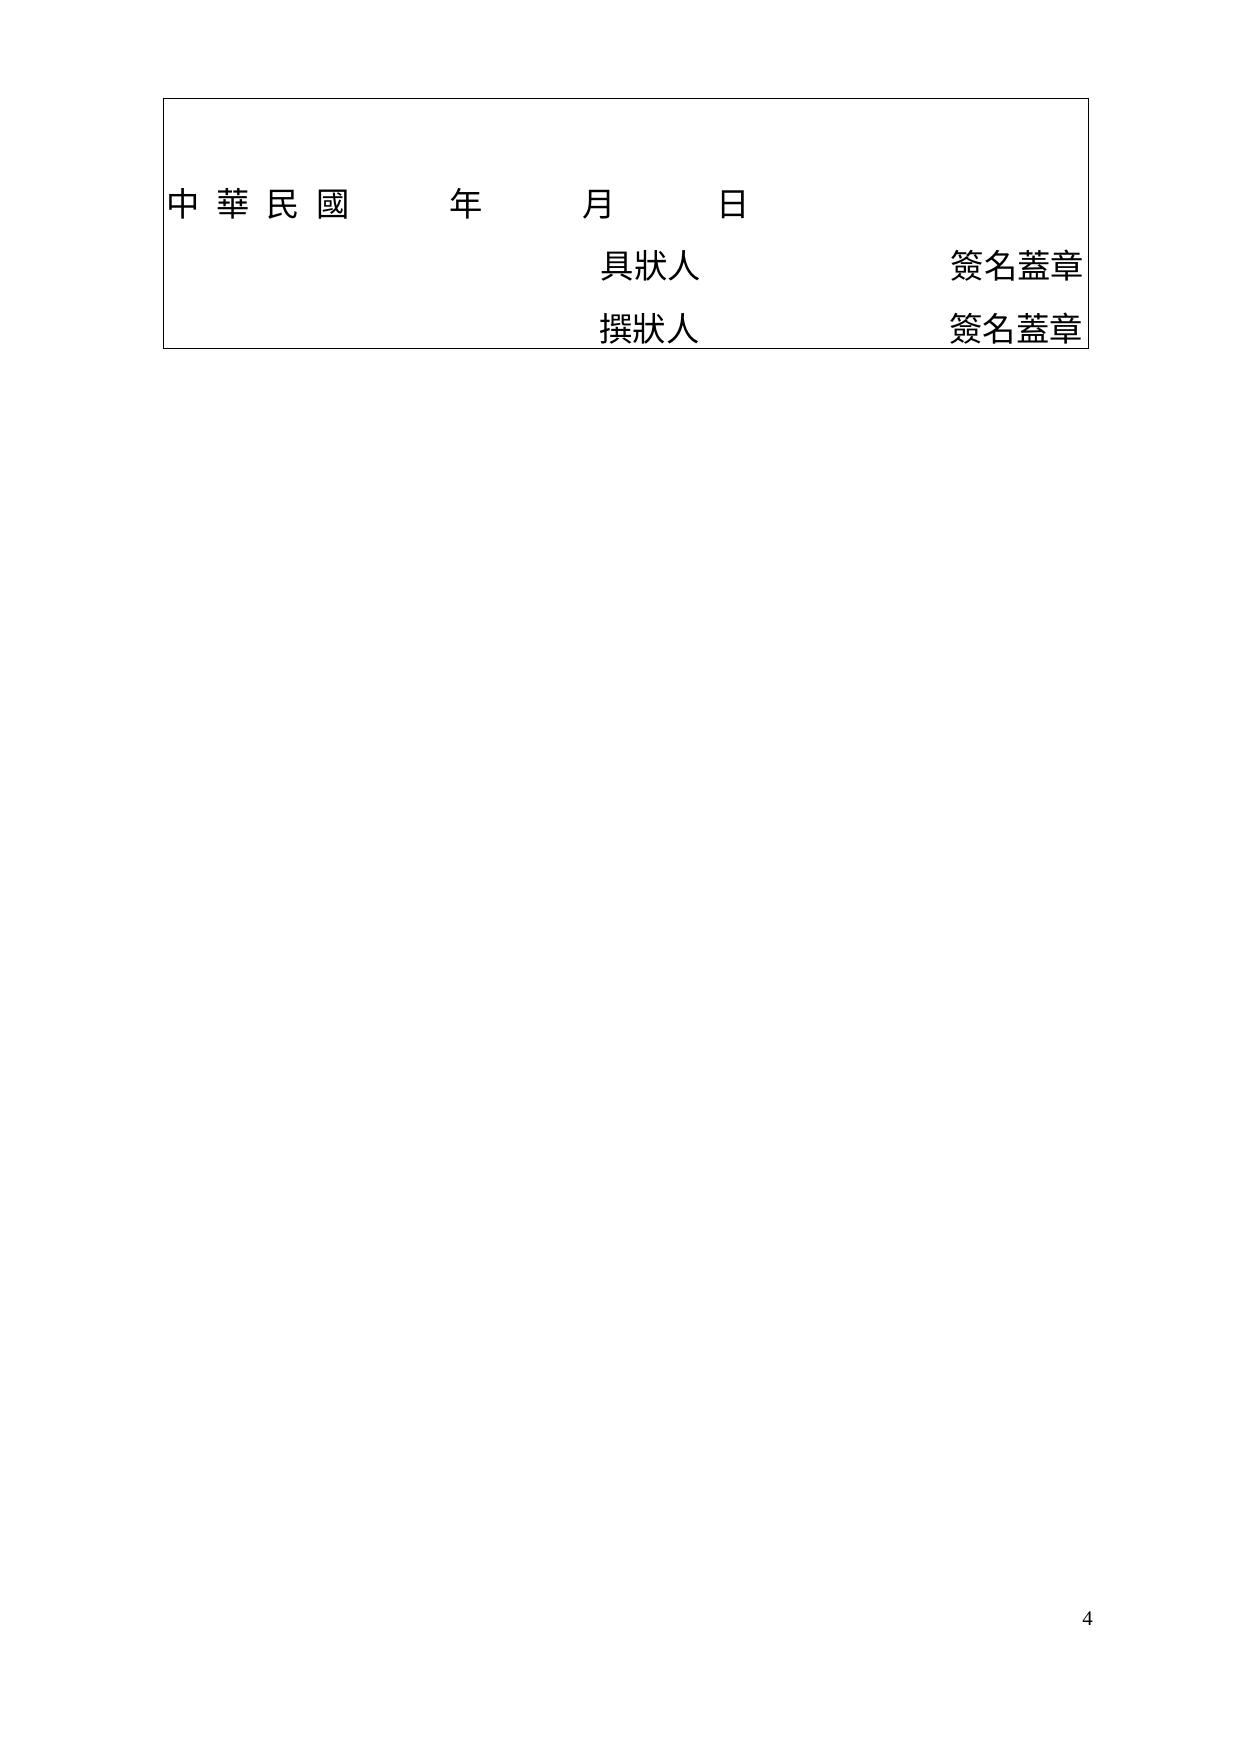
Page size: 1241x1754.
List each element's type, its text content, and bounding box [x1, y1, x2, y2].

table_cell 中 華 民 國 年 月 日 具狀人 簽名蓋章 撰狀人 簽名蓋章 [164, 99, 1088, 347]
